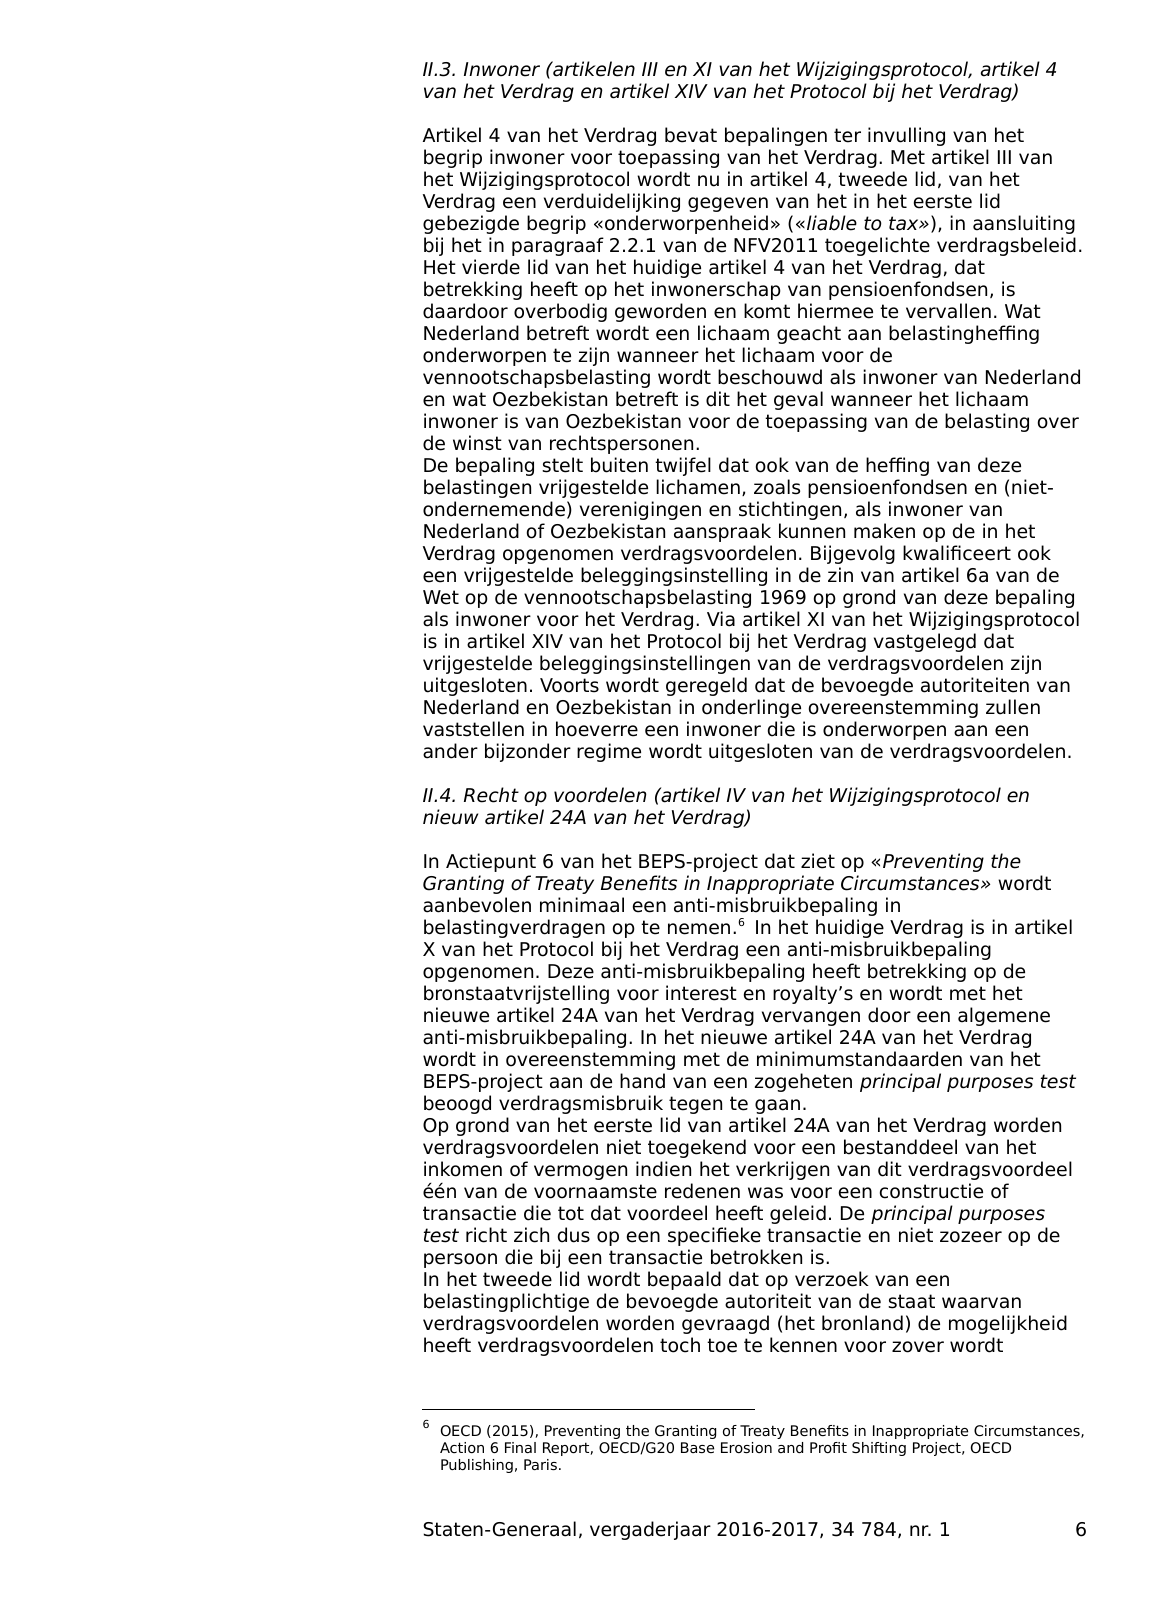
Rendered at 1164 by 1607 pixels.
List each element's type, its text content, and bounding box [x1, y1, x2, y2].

text In Actiepunt 6 van het BEPS-project dat ziet op «Preventing the Granting of Treaty Benefits in Inappropriate Circumstances» wordt aanbevolen minimaal een anti-misbruikbepaling in belastingverdragen op te nemen. In het huidige Verdrag is in artikel X van het Protocol bij het Verdrag een anti-misbruikbepaling opgenomen. Deze anti-misbruikbepaling heeft betrekking op de bronstaatvrijstelling voor interest en royalty’s en wordt met het nieuwe artikel 24A van het Verdrag vervangen door een algemene anti-misbruikbepaling. In het nieuwe artikel 24A van het Verdrag wordt in overeenstemming met de minimumstandaarden van het BEPS-project aan de hand van een zogeheten principal purposes test beoogd verdragsmisbruik tegen te gaan. [422, 851, 1087, 1115]
text OECD (2015), Preventing the Granting of Treaty Benefits in Inappropriate Circumstances, Action 6 Final Report, OECD/G20 Base Erosion and Profit Shifting Project, OECD Publishing, Paris. [422, 1418, 1087, 1474]
text Op grond van het eerste lid van artikel 24A van het Verdrag worden verdragsvoordelen niet toegekend voor een bestanddeel van het inkomen of vermogen indien het verkrijgen van dit verdragsvoordeel één van de voornaamste redenen was voor een constructie of transactie die tot dat voordeel heeft geleid. De principal purposes test richt zich dus op een specifieke transactie en niet zozeer op de persoon die bij een transactie betrokken is. [422, 1115, 1087, 1268]
subtitle II.3. Inwoner (artikelen III en XI van het Wijzigingsprotocol, artikel 4 van het Verdrag en artikel XIV van het Protocol bij het Verdrag) [422, 59, 1087, 103]
subtitle II.4. Recht op voordelen (artikel IV van het Wijzigingsprotocol en nieuw artikel 24A van het Verdrag) [422, 785, 1087, 829]
text Artikel 4 van het Verdrag bevat bepalingen ter invulling van het begrip inwoner voor toepassing van het Verdrag. Met artikel III van het Wijzigingsprotocol wordt nu in artikel 4, tweede lid, van het Verdrag een verduidelijking gegeven van het in het eerste lid gebezigde begrip «onderworpenheid» («liable to tax»), in aansluiting bij het in paragraaf 2.2.1 van de NFV2011 toegelichte verdragsbeleid. Het vierde lid van het huidige artikel 4 van het Verdrag, dat betrekking heeft op het inwonerschap van pensioenfondsen, is daardoor overbodig geworden en komt hiermee te vervallen. Wat Nederland betreft wordt een lichaam geacht aan belastingheffing onderworpen te zijn wanneer het lichaam voor de vennootschapsbelasting wordt beschouwd als inwoner van Nederland en wat Oezbekistan betreft is dit het geval wanneer het lichaam inwoner is van Oezbekistan voor de toepassing van de belasting over de winst van rechtspersonen. [422, 125, 1087, 455]
text De bepaling stelt buiten twijfel dat ook van de heffing van deze belastingen vrijgestelde lichamen, zoals pensioenfondsen en (niet-ondernemende) verenigingen en stichtingen, als inwoner van Nederland of Oezbekistan aanspraak kunnen maken op de in het Verdrag opgenomen verdragsvoordelen. Bijgevolg kwalificeert ook een vrijgestelde beleggingsinstelling in de zin van artikel 6a van de Wet op de vennootschapsbelasting 1969 op grond van deze bepaling als inwoner voor het Verdrag. Via artikel XI van het Wijzigingsprotocol is in artikel XIV van het Protocol bij het Verdrag vastgelegd dat vrijgestelde beleggingsinstellingen van de verdragsvoordelen zijn uitgesloten. Voorts wordt geregeld dat de bevoegde autoriteiten van Nederland en Oezbekistan in onderlinge overeenstemming zullen vaststellen in hoeverre een inwoner die is onderworpen aan een ander bijzonder regime wordt uitgesloten van de verdragsvoordelen. [422, 455, 1087, 763]
text In het tweede lid wordt bepaald dat op verzoek van een belastingplichtige de bevoegde autoriteit van de staat waarvan verdragsvoordelen worden gevraagd (het bronland) de mogelijkheid heeft verdragsvoordelen toch toe te kennen voor zover wordt [422, 1268, 1087, 1356]
